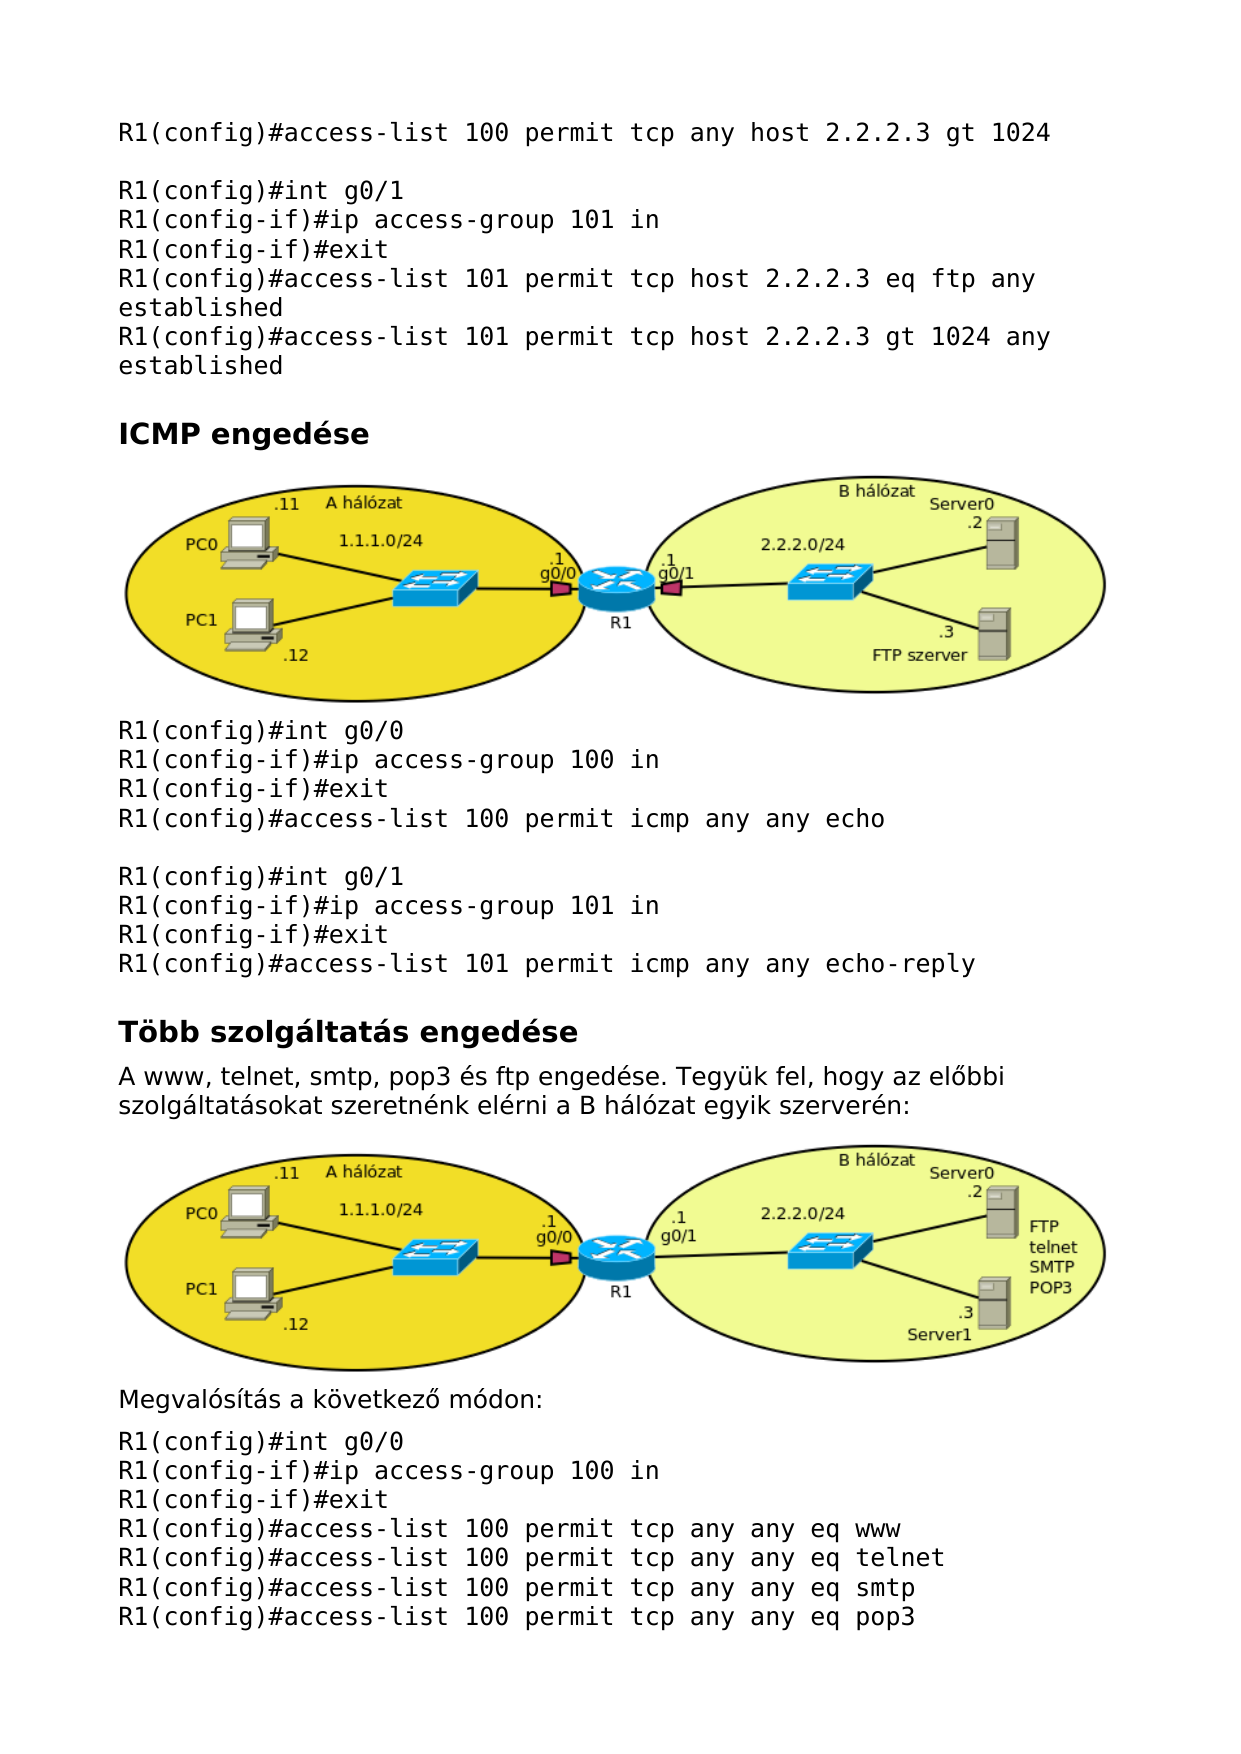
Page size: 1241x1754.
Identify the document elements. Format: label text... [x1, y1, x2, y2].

subtitle Több szolgáltatás engedése [118, 1016, 1122, 1049]
text A www, telnet, smtp, pop3 és ftp engedése. Tegyük fel, hogy az előbbi szolgáltatásokat szeretnénk elérni a B hálózat egyik szerverén: [118, 1062, 1122, 1120]
picture [118, 463, 1123, 704]
picture [118, 1132, 1123, 1373]
text R1(config)#access-list 100 permit tcp any host 2.2.2.3 gt 1024 R1(config)#int g0/1 R1(config-if)#ip access-group 101 in R1(config-if)#exit R1(config)#access-list 101 permit tcp host 2.2.2.3 eq ftp any established R1(config)#access-list 101 permit tcp host 2.2.2.3 gt 1024 any established [118, 118, 1122, 381]
text R1(config)#int g0/0 R1(config-if)#ip access-group 100 in R1(config-if)#exit R1(config)#access-list 100 permit tcp any any eq www R1(config)#access-list 100 permit tcp any any eq telnet R1(config)#access-list 100 permit tcp any any eq smtp R1(config)#access-list 100 permit tcp any any eq pop3 [118, 1427, 1122, 1631]
text R1(config)#int g0/0 R1(config-if)#ip access-group 100 in R1(config-if)#exit R1(config)#access-list 100 permit icmp any any echo R1(config)#int g0/1 R1(config-if)#ip access-group 101 in R1(config-if)#exit R1(config)#access-list 101 permit icmp any any echo-reply [118, 716, 1122, 979]
subtitle ICMP engedése [118, 417, 1122, 451]
text Megvalósítás a következő módon: [118, 1385, 1122, 1414]
